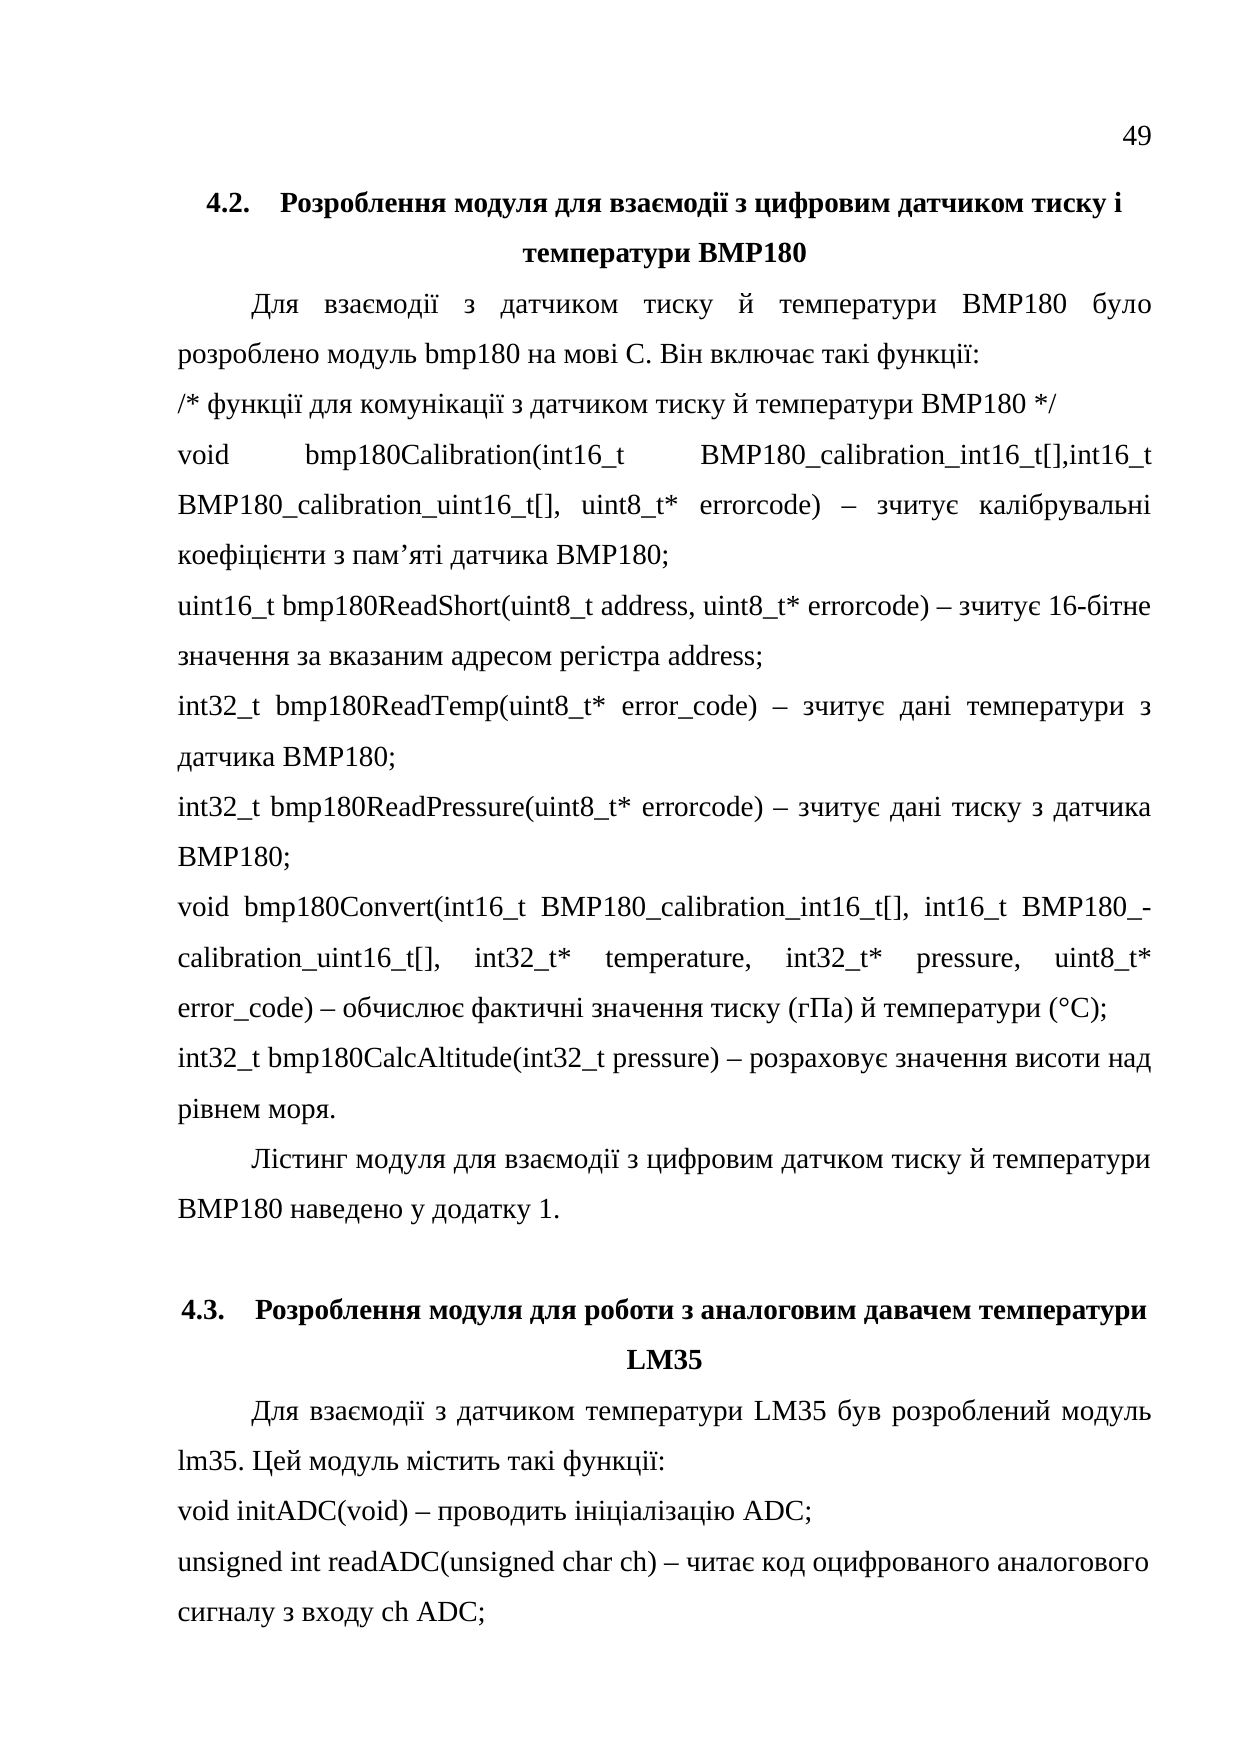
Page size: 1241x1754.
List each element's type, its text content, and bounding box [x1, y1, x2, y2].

subtitle 4.2. Розроблення модуля для взаємодії з цифровим датчиком тиску і температури BMP180 [177, 185, 1152, 269]
text uint16_t bmp180ReadShort(uint8_t address, uint8_t* errorcode) – зчитує 16-бітне значення за вказаним адресом регістра address; [177, 588, 1152, 672]
text Для взаємодії з датчиком температури LM35 був розроблений модуль lm35. Цей модуль містить такі функції: [177, 1393, 1152, 1477]
text unsigned int readADC(unsigned char ch) – читає код оцифрованого аналогового сигналу з входу ch ADC; [177, 1544, 1152, 1627]
text int32_t bmp180CalcAltitude(int32_t pressure) – розраховує значення висоти над рівнем моря. [177, 1041, 1152, 1124]
text Лістинг модуля для взаємодії з цифровим датчком тиску й температури BMP180 наведено у додатку 1. [177, 1141, 1152, 1225]
text Для взаємодії з датчиком тиску й температури BMP180 було розроблено модуль bmp180 на мові C. Він включає такі функції: [177, 286, 1152, 370]
text void bmp180Convert(int16_t BMP180_calibration_int16_t[], int16_t BMP180_­calibration_uint16_t[], int32_t* temperature, int32_t* pressure, uint8_t* error_code) – обчислює фактичні значення тиску (гПа) й температури (°C); [177, 889, 1152, 1024]
text int32_t bmp180ReadPressure(uint8_t* errorcode) – зчитує дані тиску з датчика BMP180; [177, 789, 1152, 873]
text int32_t bmp180ReadTemp(uint8_t* error_code) – зчитує дані температури з датчика BMP180; [177, 688, 1152, 772]
text void initADC(void) – проводить ініціалізацію ADC; [177, 1493, 1152, 1527]
text void bmp180Calibration(int16_t BMP180_calibration_int16_t[],int16_t BMP180_calibration_uint16_t[], uint8_t* errorcode) – зчитує калібрувальні коефіцієнти з пам’яті датчика BMP180; [177, 437, 1152, 571]
text /* функції для комунікації з датчиком тиску й температури BMP180 */ [177, 386, 1152, 420]
subtitle 4.3. Розроблення модуля для роботи з аналоговим давачем температури LM35 [177, 1292, 1152, 1376]
